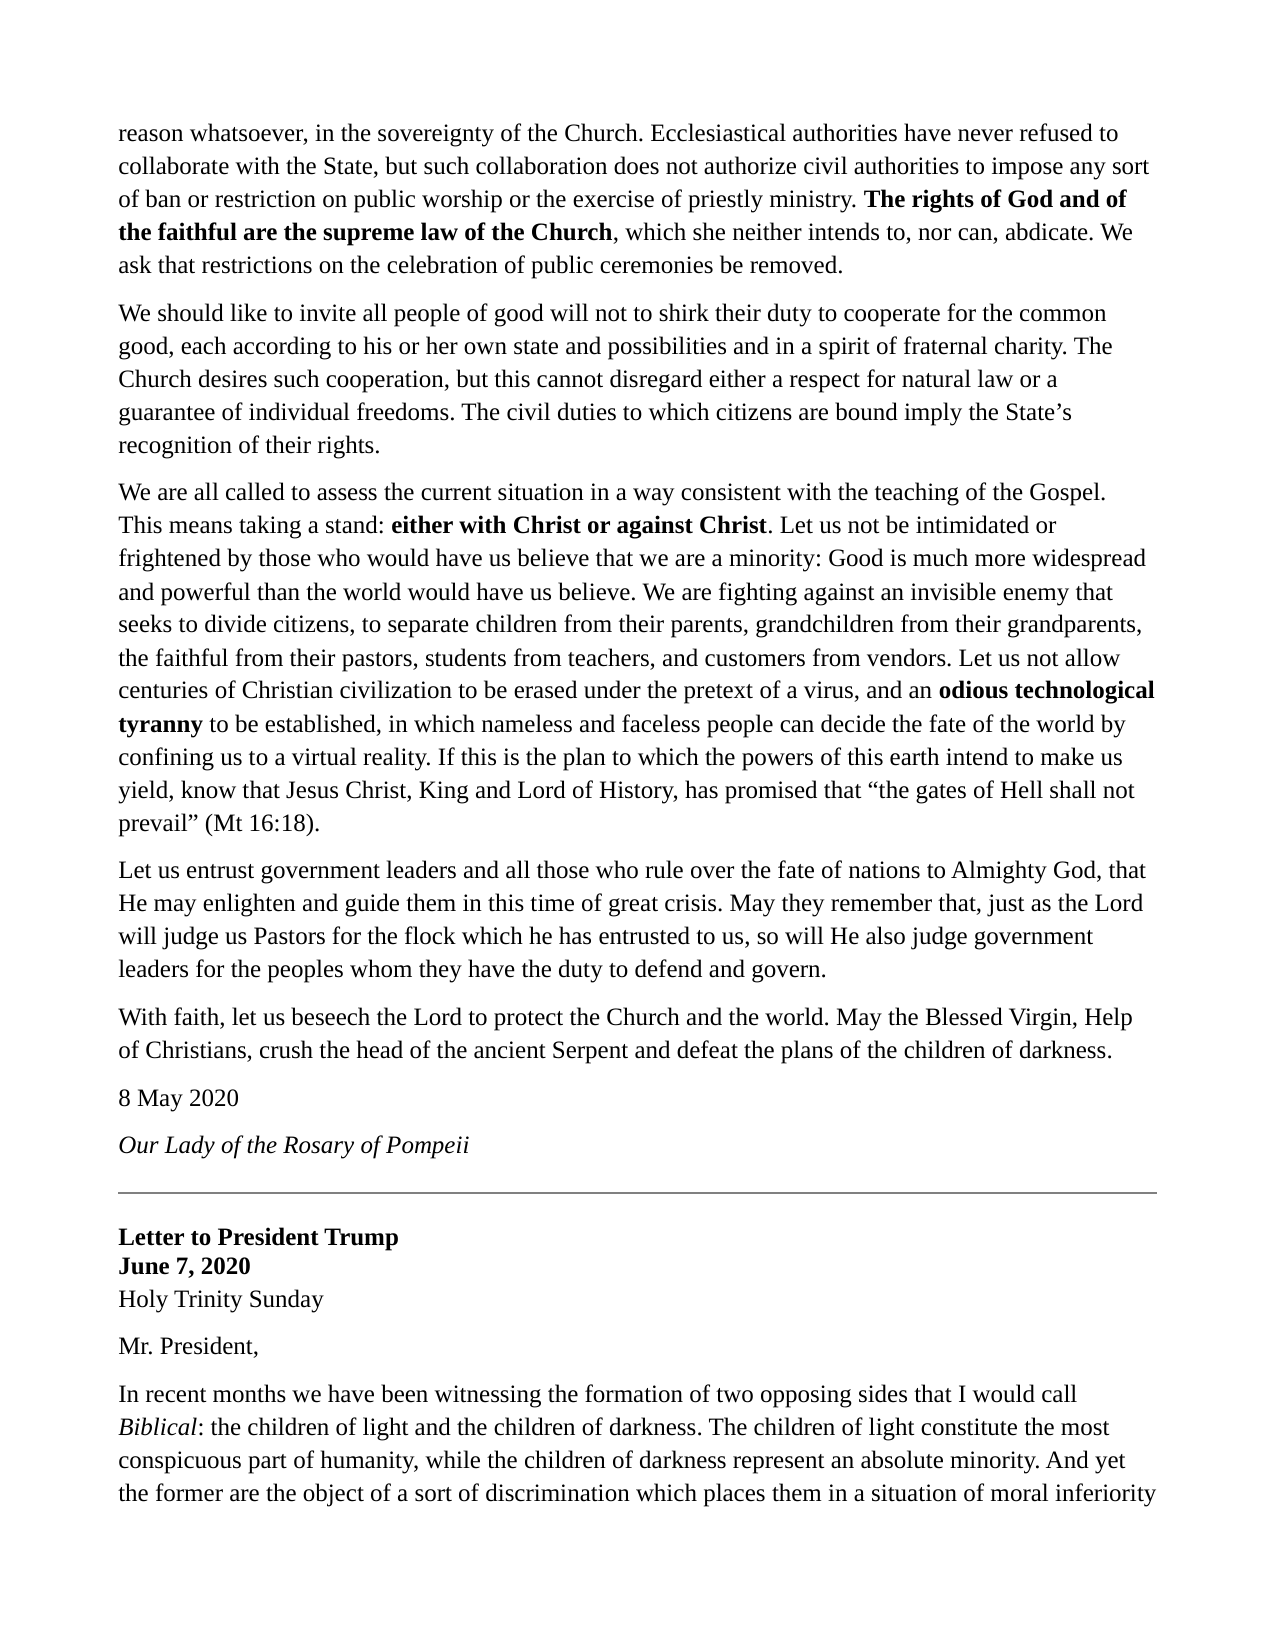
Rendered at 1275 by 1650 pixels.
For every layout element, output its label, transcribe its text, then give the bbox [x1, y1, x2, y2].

text 8 May 2020 [118, 1083, 1157, 1111]
text Let us entrust government leaders and all those who rule over the fate of nations to Almighty God, that He may enlighten and guide them in this time of great crisis. May they remember that, just as the Lord will judge us Pastors for the flock which he has entrusted to us, so will He also judge government leaders for the peoples whom they have the duty to defend and govern. [118, 855, 1157, 983]
text Letter to President Trump [118, 1222, 1157, 1251]
text reason whatsoever, in the sovereignty of the Church. Ecclesiastical authorities have never refused to collaborate with the State, but such collaboration does not authorize civil authorities to impose any sort of ban or restriction on public worship or the exercise of priestly ministry. The rights of God and of the faithful are the supreme law of the Church, which she neither intends to, nor can, abdicate. We ask that restrictions on the celebration of public ceremonies be removed. [118, 118, 1157, 279]
text We are all called to assess the current situation in a way consistent with the teaching of the Gospel. This means taking a stand: either with Christ or against Christ. Let us not be intimidated or frightened by those who would have us believe that we are a minority: Good is much more widespread and powerful than the world would have us believe. We are fighting against an invisible enemy that seeks to divide citizens, to separate children from their parents, grandchildren from their grandparents, the faithful from their pastors, students from teachers, and customers from vendors. Let us not allow centuries of Christian civilization to be erased under the pretext of a virus, and an odious technological tyranny to be established, in which nameless and faceless people can decide the fate of the world by confining us to a virtual reality. If this is the plan to which the powers of this earth intend to make us yield, know that Jesus Christ, King and Lord of History, has promised that “the gates of Hell shall not prevail” (Mt 16:18). [118, 477, 1157, 836]
text With faith, let us beseech the Lord to protect the Church and the world. May the Blessed Virgin, Help of Christians, crush the head of the ancient Serpent and defeat the plans of the children of darkness. [118, 1002, 1157, 1064]
text June 7, 2020 Holy Trinity Sunday [118, 1251, 1157, 1313]
text We should like to invite all people of good will not to shirk their duty to cooperate for the common good, each according to his or her own state and possibilities and in a spirit of fraternal charity. The Church desires such cooperation, but this cannot disregard either a respect for natural law or a guarantee of individual freedoms. The civil duties to which citizens are bound imply the State’s recognition of their rights. [118, 298, 1157, 459]
text Mr. President, [118, 1331, 1157, 1360]
text Our Lady of the Rosary of Pompeii [118, 1130, 1157, 1159]
text In recent months we have been witnessing the formation of two opposing sides that I would call Biblical: the children of light and the children of darkness. The children of light constitute the most conspicuous part of humanity, while the children of darkness represent an absolute minority. And yet the former are the object of a sort of discrimination which places them in a situation of moral inferiority [118, 1379, 1157, 1507]
